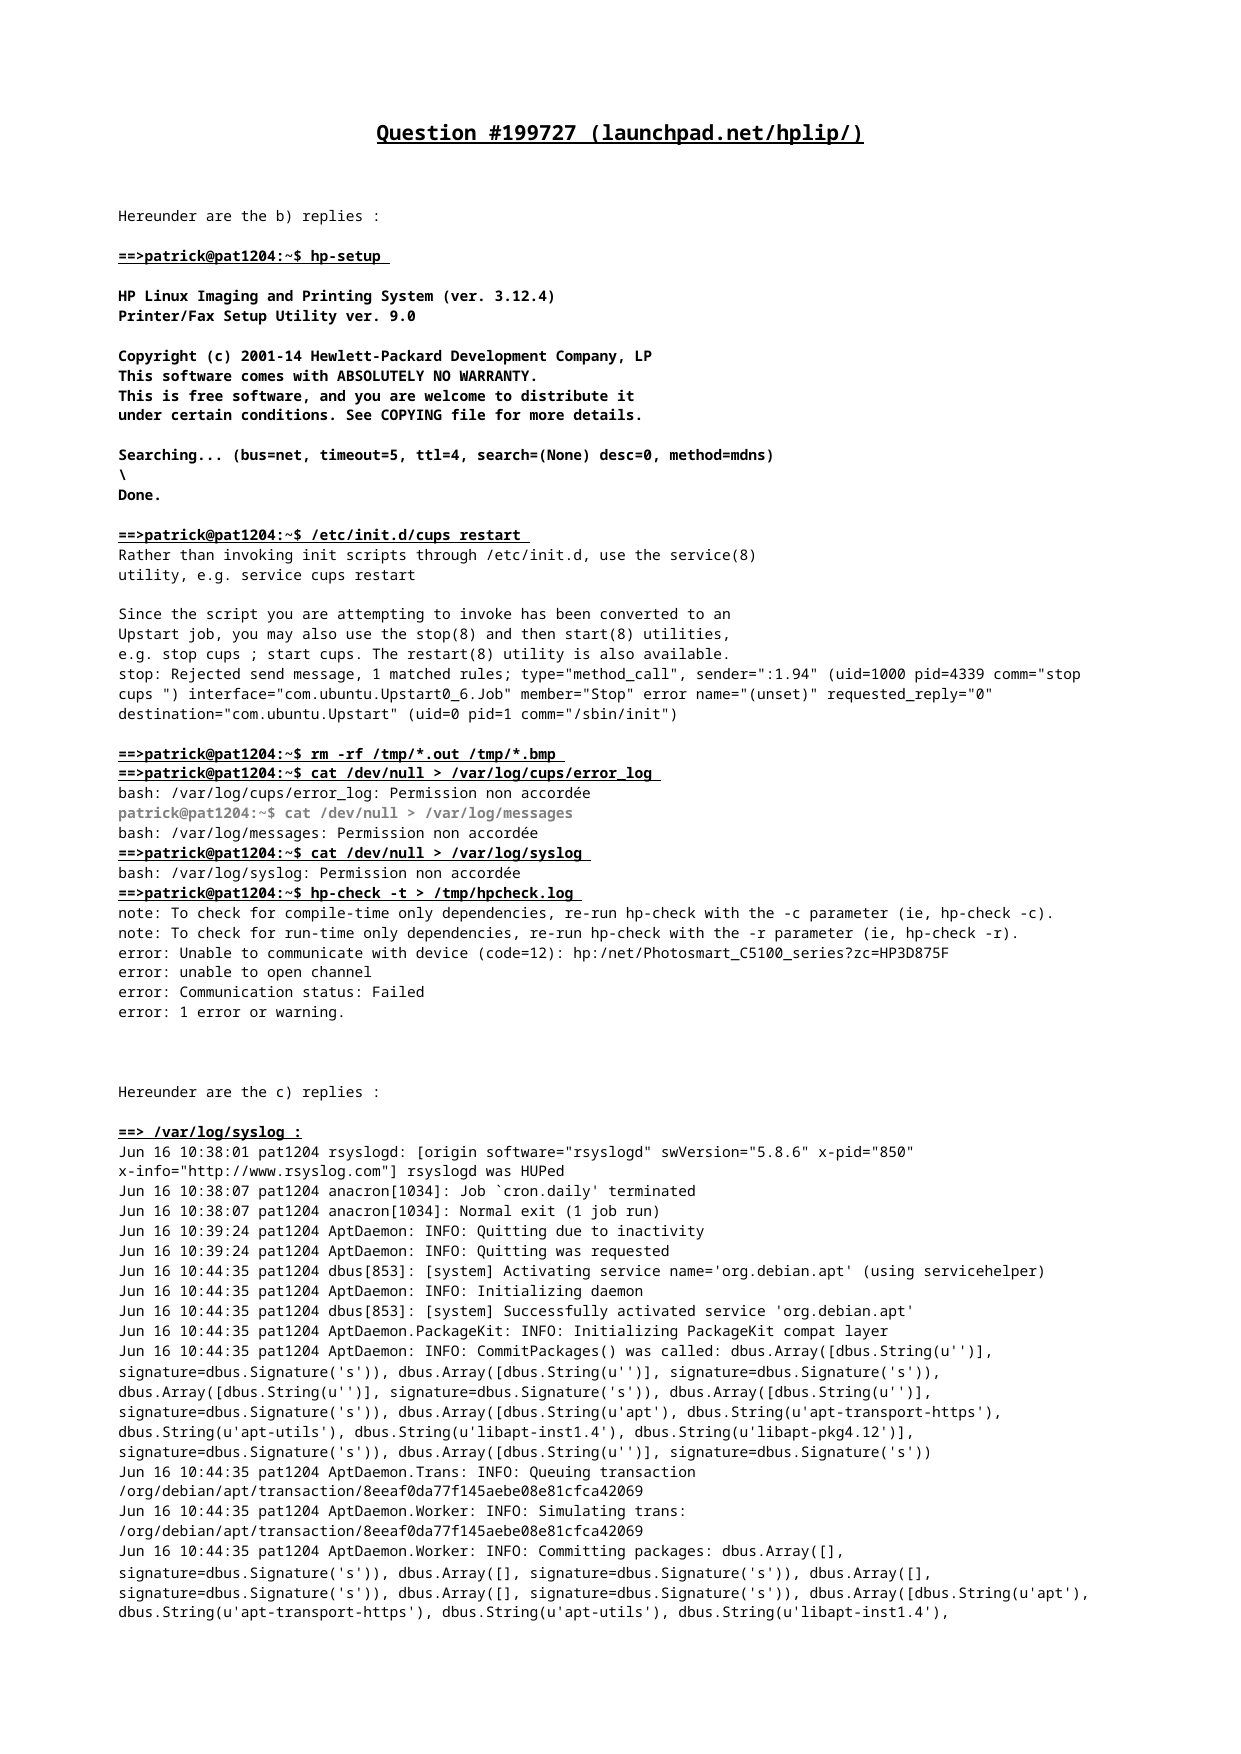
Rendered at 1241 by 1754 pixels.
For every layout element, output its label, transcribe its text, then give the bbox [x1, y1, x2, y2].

text ==>patrick@pat1204:~$ cat /dev/null > /var/log/syslog [118, 843, 1122, 863]
text Copyright (c) 2001-14 Hewlett-Packard Development Company, LP [118, 346, 1122, 365]
text Jun 16 10:44:35 pat1204 ﻿AptDaemon.Worker: INFO: Committing packages: dbus.Array([], signature=dbus.Signature('s')), dbus.Array([], signature=dbus.Signature('s')), dbus.Array([], signature=dbus.Signature('s')), dbus.Array([], signature=dbus.Signature('s')), dbus.Array([dbus.String(u'apt'), dbus.String(u'apt-transport-https'), dbus.String(u'apt-utils'), dbus.String(u'libapt-inst1.4'), [118, 1541, 1122, 1622]
text Jun 16 10:38:07 pat1204 anacron[1034]: Normal exit (1 job run) [118, 1201, 1122, 1221]
text under certain conditions. See COPYING file for more details. [118, 405, 1122, 425]
text Jun 16 10:38:07 pat1204 anacron[1034]: Job `cron.daily' terminated [118, 1181, 1122, 1201]
text Question #199727 (launchpad.net/hplip/) [118, 118, 1122, 147]
text ==>patrick@pat1204:~$ /etc/init.d/cups restart [118, 524, 1122, 544]
text Jun 16 10:44:35 pat1204 AptDaemon.Trans: INFO: Queuing transaction /org/debian/apt/transaction/8eeaf0da77f145aebe08e81cfca42069 [118, 1461, 1122, 1501]
text Jun 16 10:44:35 pat1204 AptDaemon.Worker: INFO: Simulating trans: /org/debian/apt/transaction/8eeaf0da77f145aebe08e81cfca42069 [118, 1501, 1122, 1541]
text HP Linux Imaging and Printing System (ver. 3.12.4) [118, 286, 1122, 306]
text bash: /var/log/cups/error_log: Permission non accordée [118, 783, 1122, 803]
text Jun 16 10:44:35 pat1204 ﻿AptDaemon: INFO: CommitPackages() was called: dbus.Array([dbus.String(u'')], signature=dbus.Signature('s')), dbus.Array([dbus.String(u'')], signature=dbus.Signature('s')), dbus.Array([dbus.String(u'')], signature=dbus.Signature('s')), dbus.Array([dbus.String(u'')], signature=dbus.Signature('s')), dbus.Array([dbus.String(u'apt'), dbus.String(u'apt-transport-https'), dbus.String(u'apt-utils'), dbus.String(u'libapt-inst1.4'), dbus.String(u'libapt-pkg4.12')], signature=dbus.Signature('s')), dbus.Array([dbus.String(u'')], signature=dbus.Signature('s')) [118, 1340, 1122, 1461]
text ==>patrick@pat1204:~$ hp-check -t > /tmp/hpcheck.log [118, 883, 1122, 903]
text stop: Rejected send message, 1 matched rules; type="method_call", sender=":1.94" (uid=1000 pid=4339 comm="stop cups ") interface="com.ubuntu.Upstart0_6.Job" member="Stop" error name="(unset)" requested_reply="0" destination="com.ubuntu.Upstart" (uid=0 pid=1 comm="/sbin/init") [118, 664, 1122, 723]
text Jun 16 10:44:35 pat1204 dbus[853]: [system] Successfully activated service 'org.debian.apt' [118, 1301, 1122, 1320]
text Jun 16 10:44:35 pat1204 AptDaemon.PackageKit: INFO: Initializing PackageKit compat layer [118, 1320, 1122, 1340]
text e.g. stop cups ; start cups. The restart(8) utility is also available. [118, 644, 1122, 664]
text note: To check for compile-time only dependencies, re-run hp-check with the -c parameter (ie, hp-check -c). [118, 903, 1122, 922]
text Rather than invoking init scripts through /etc/init.d, use the service(8) [118, 544, 1122, 564]
text Jun 16 10:38:01 pat1204 rsyslogd: [origin software="rsyslogd" swVersion="5.8.6" x-pid="850" x-info="http://www.rsyslog.com"] rsyslogd was HUPed [118, 1141, 1122, 1181]
text Printer/Fax Setup Utility ver. 9.0 [118, 306, 1122, 326]
text bash: /var/log/messages: Permission non accordée [118, 823, 1122, 843]
text Hereunder are the c) replies : [118, 1082, 1122, 1102]
text \ [118, 465, 1122, 485]
text Jun 16 10:39:24 pat1204 AptDaemon: INFO: Quitting was requested [118, 1241, 1122, 1261]
text ==> /var/log/syslog : [118, 1121, 1122, 1141]
text ==>patrick@pat1204:~$ cat /dev/null > /var/log/cups/error_log [118, 763, 1122, 783]
text Since the script you are attempting to invoke has been converted to an [118, 604, 1122, 624]
text error: Communication status: Failed [118, 982, 1122, 1002]
text Hereunder are the b) replies : [118, 206, 1122, 226]
text Jun 16 10:44:35 pat1204 dbus[853]: [system] Activating service name='org.debian.apt' (using servicehelper) [118, 1261, 1122, 1281]
text error: Unable to communicate with device (code=12): hp:/net/Photosmart_C5100_series?zc=HP3D875F [118, 942, 1122, 962]
text error: 1 error or warning. [118, 1002, 1122, 1022]
text Searching... (bus=net, timeout=5, ttl=4, search=(None) desc=0, method=mdns) [118, 445, 1122, 465]
text ==>patrick@pat1204:~$ rm -rf /tmp/*.out /tmp/*.bmp [118, 743, 1122, 763]
text utility, e.g. service cups restart [118, 564, 1122, 584]
text Jun 16 10:39:24 pat1204 AptDaemon: INFO: Quitting due to inactivity [118, 1221, 1122, 1241]
text This is free software, and you are welcome to distribute it [118, 385, 1122, 405]
text error: unable to open channel [118, 962, 1122, 982]
text Jun 16 10:44:35 pat1204 AptDaemon: INFO: Initializing daemon [118, 1281, 1122, 1301]
text Done. [118, 485, 1122, 505]
text note: To check for run-time only dependencies, re-run hp-check with the -r parameter (ie, hp-check -r). [118, 922, 1122, 942]
text Upstart job, you may also use the stop(8) and then start(8) utilities, [118, 624, 1122, 644]
text bash: /var/log/syslog: Permission non accordée [118, 863, 1122, 883]
text This software comes with ABSOLUTELY NO WARRANTY. [118, 365, 1122, 385]
text patrick@pat1204:~$ cat /dev/null > /var/log/messages [118, 803, 1122, 823]
text ==>patrick@pat1204:~$ hp-setup [118, 246, 1122, 266]
